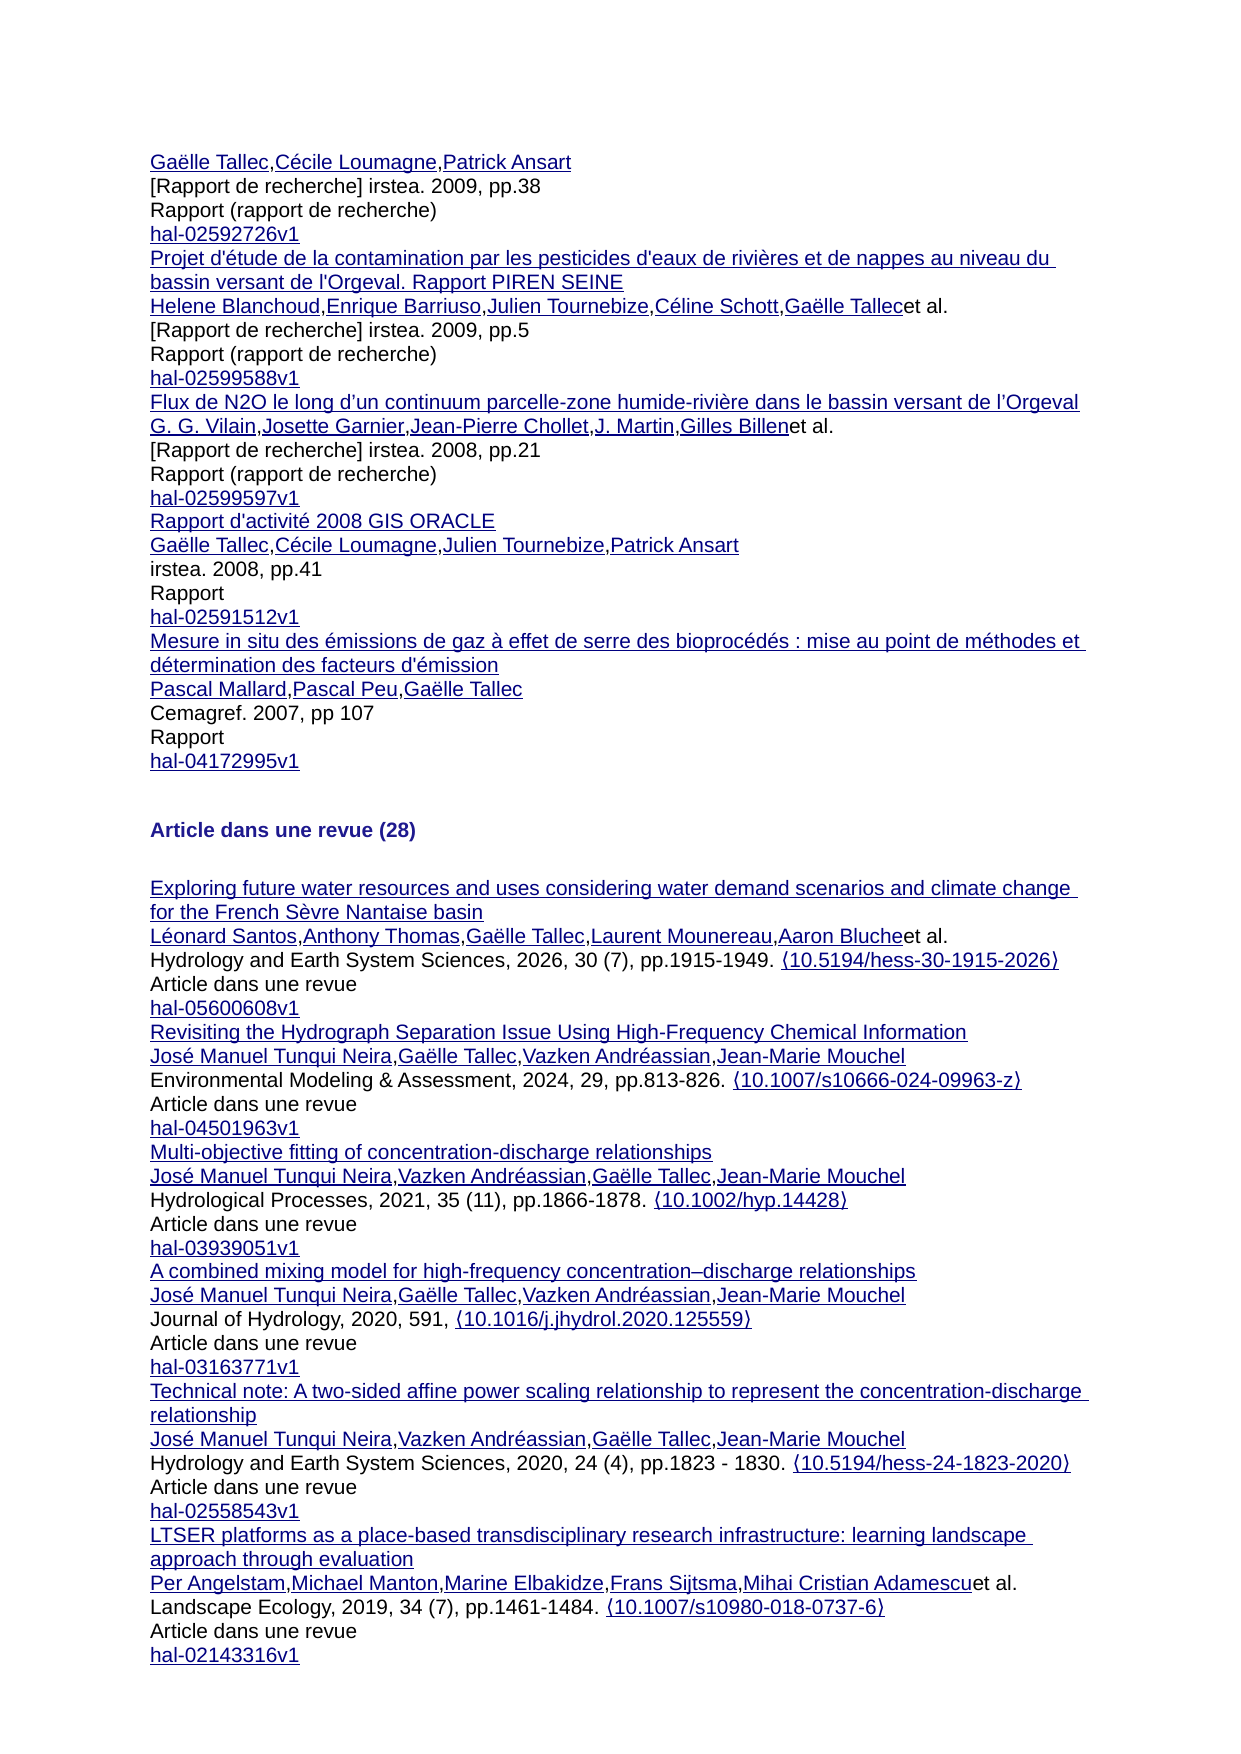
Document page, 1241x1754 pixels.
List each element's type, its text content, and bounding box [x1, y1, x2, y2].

table_cell Projet d'étude de la contamination par les pesticides d'eaux de rivières et de nappes au niveau du bassin versant de l'Orgeval. Rapport PIREN SEINE Helene Blanchoud,Enrique Barriuso,Julien Tournebize,Céline Schott,Gaëlle Tallecet al. [Rapport de recherche] irstea. 2009, pp.5 Rapport (rapport de recherche) hal-02599588v1 [150, 246, 1090, 389]
table_cell A combined mixing model for high-frequency concentration–discharge relationships José Manuel Tunqui Neira,Gaëlle Tallec,Vazken Andréassian,Jean-Marie Mouchel Journal of Hydrology, 2020, 591, ⟨10.1016/j.jhydrol.2020.125559⟩ Article dans une revue hal-03163771v1 [150, 1259, 1090, 1379]
table_cell LTSER platforms as a place-based transdisciplinary research infrastructure: learning landscape approach through evaluation Per Angelstam,Michael Manton,Marine Elbakidze,Frans Sijtsma,Mihai Cristian Adamescuet al. Landscape Ecology, 2019, 34 (7), pp.1461-1484. ⟨10.1007/s10980-018-0737-6⟩ Article dans une revue hal-02143316v1 [150, 1523, 1090, 1667]
table_header Exploring future water resources and uses considering water demand scenarios and climate change for the French Sèvre Nantaise basin Léonard Santos,Anthony Thomas,Gaëlle Tallec,Laurent Mounereau,Aaron Blucheet al. Hydrology and Earth System Sciences, 2026, 30 (7), pp.1915-1949. ⟨10.5194/hess-30-1915-2026⟩ Article dans une revue hal-05600608v1 [150, 876, 1090, 1020]
subtitle Article dans une revue (28) [150, 818, 1090, 842]
table_cell Mesure in situ des émissions de gaz à effet de serre des bioprocédés : mise au point de méthodes et détermination des facteurs d'émission Pascal Mallard,Pascal Peu,Gaëlle Tallec Cemagref. 2007, pp 107 Rapport hal-04172995v1 [150, 629, 1090, 773]
table_cell Gaëlle Tallec,Cécile Loumagne,Patrick Ansart [Rapport de recherche] irstea. 2009, pp.38 Rapport (rapport de recherche) hal-02592726v1 [150, 150, 1090, 246]
table_cell Multi‐objective fitting of concentration‐discharge relationships José Manuel Tunqui Neira,Vazken Andréassian,Gaëlle Tallec,Jean-Marie Mouchel Hydrological Processes, 2021, 35 (11), pp.1866-1878. ⟨10.1002/hyp.14428⟩ Article dans une revue hal-03939051v1 [150, 1140, 1090, 1259]
table_cell Technical note: A two-sided affine power scaling relationship to represent the concentration-discharge relationship José Manuel Tunqui Neira,Vazken Andréassian,Gaëlle Tallec,Jean-Marie Mouchel Hydrology and Earth System Sciences, 2020, 24 (4), pp.1823 - 1830. ⟨10.5194/hess-24-1823-2020⟩ Article dans une revue hal-02558543v1 [150, 1379, 1090, 1523]
table_cell Rapport d'activité 2008 GIS ORACLE Gaëlle Tallec,Cécile Loumagne,Julien Tournebize,Patrick Ansart irstea. 2008, pp.41 Rapport hal-02591512v1 [150, 509, 1090, 629]
table_cell Flux de N2O le long d’un continuum parcelle-zone humide-rivière dans le bassin versant de l’Orgeval G. G. Vilain,Josette Garnier,Jean-Pierre Chollet,J. Martin,Gilles Billenet al. [Rapport de recherche] irstea. 2008, pp.21 Rapport (rapport de recherche) hal-02599597v1 [150, 390, 1090, 509]
table_cell Revisiting the Hydrograph Separation Issue Using High-Frequency Chemical Information José Manuel Tunqui Neira,Gaëlle Tallec,Vazken Andréassian,Jean-Marie Mouchel Environmental Modeling & Assessment, 2024, 29, pp.813-826. ⟨10.1007/s10666-024-09963-z⟩ Article dans une revue hal-04501963v1 [150, 1020, 1090, 1139]
